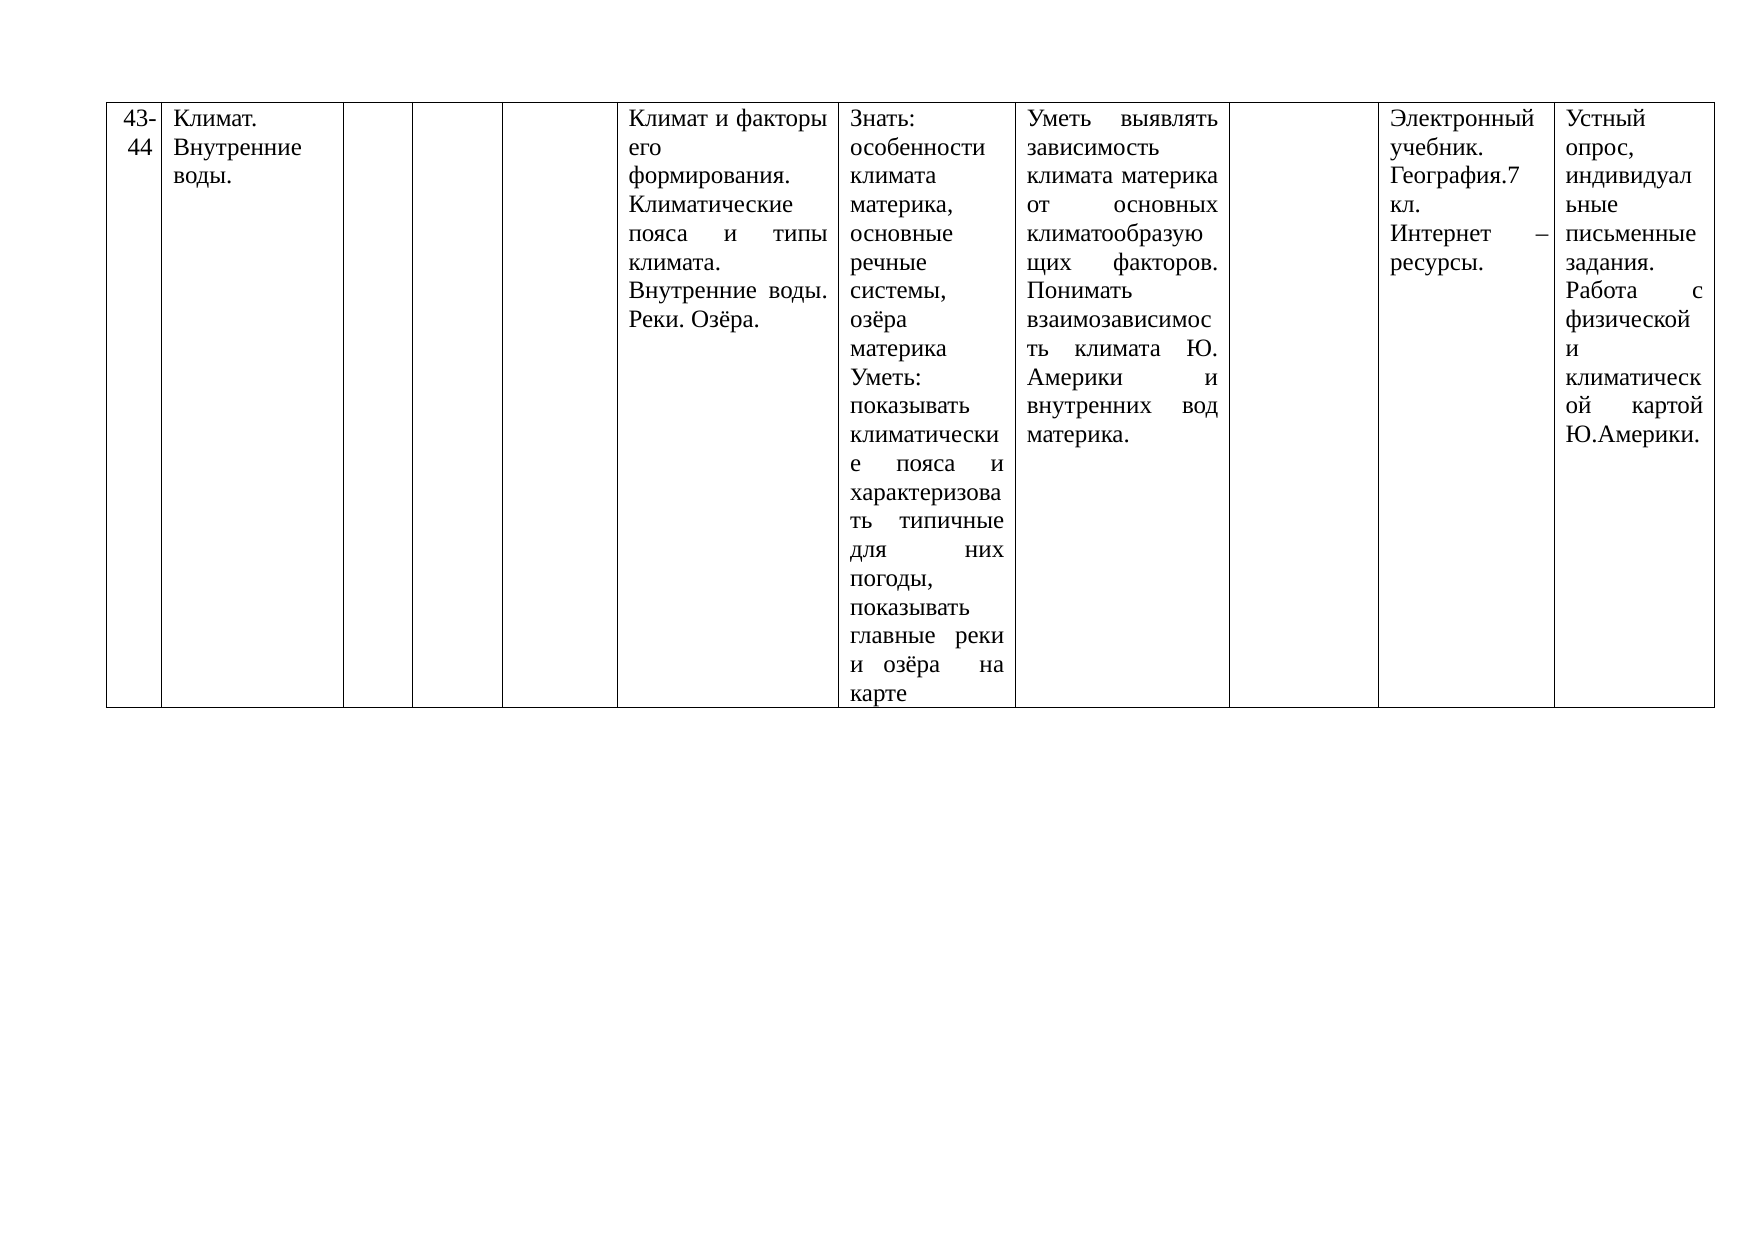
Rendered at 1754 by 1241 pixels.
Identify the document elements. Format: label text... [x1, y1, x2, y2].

table_cell [344, 103, 412, 707]
table_cell Устный опрос, индивидуальные письменные задания. Работа с физической и климатической картой Ю.Америки. [1555, 103, 1714, 707]
table_cell [413, 103, 502, 707]
table_cell 43-44 [107, 103, 161, 707]
table_cell Электронный учебник. География.7 кл. Интернет – ресурсы. [1379, 103, 1554, 707]
table_cell Климат и факторы его формирования. Климатические пояса и типы климата. Внутренние воды. Реки. Озёра. [618, 103, 838, 707]
table_cell Знать: особенности климата материка, основные речные системы, озёра материка Уметь: показывать климатические пояса и характеризовать типичные для них погоды, показывать главные реки и озёра на карте [839, 103, 1015, 707]
table_cell Климат. Внутренние воды. [162, 103, 343, 707]
table_cell [503, 103, 617, 707]
table_cell Уметь выявлять зависимость климата материка от основных климатообразующих факторов. Понимать взаимозависимость климата Ю. Америки и внутренних вод материка. [1016, 103, 1229, 707]
table_cell [1230, 103, 1378, 707]
